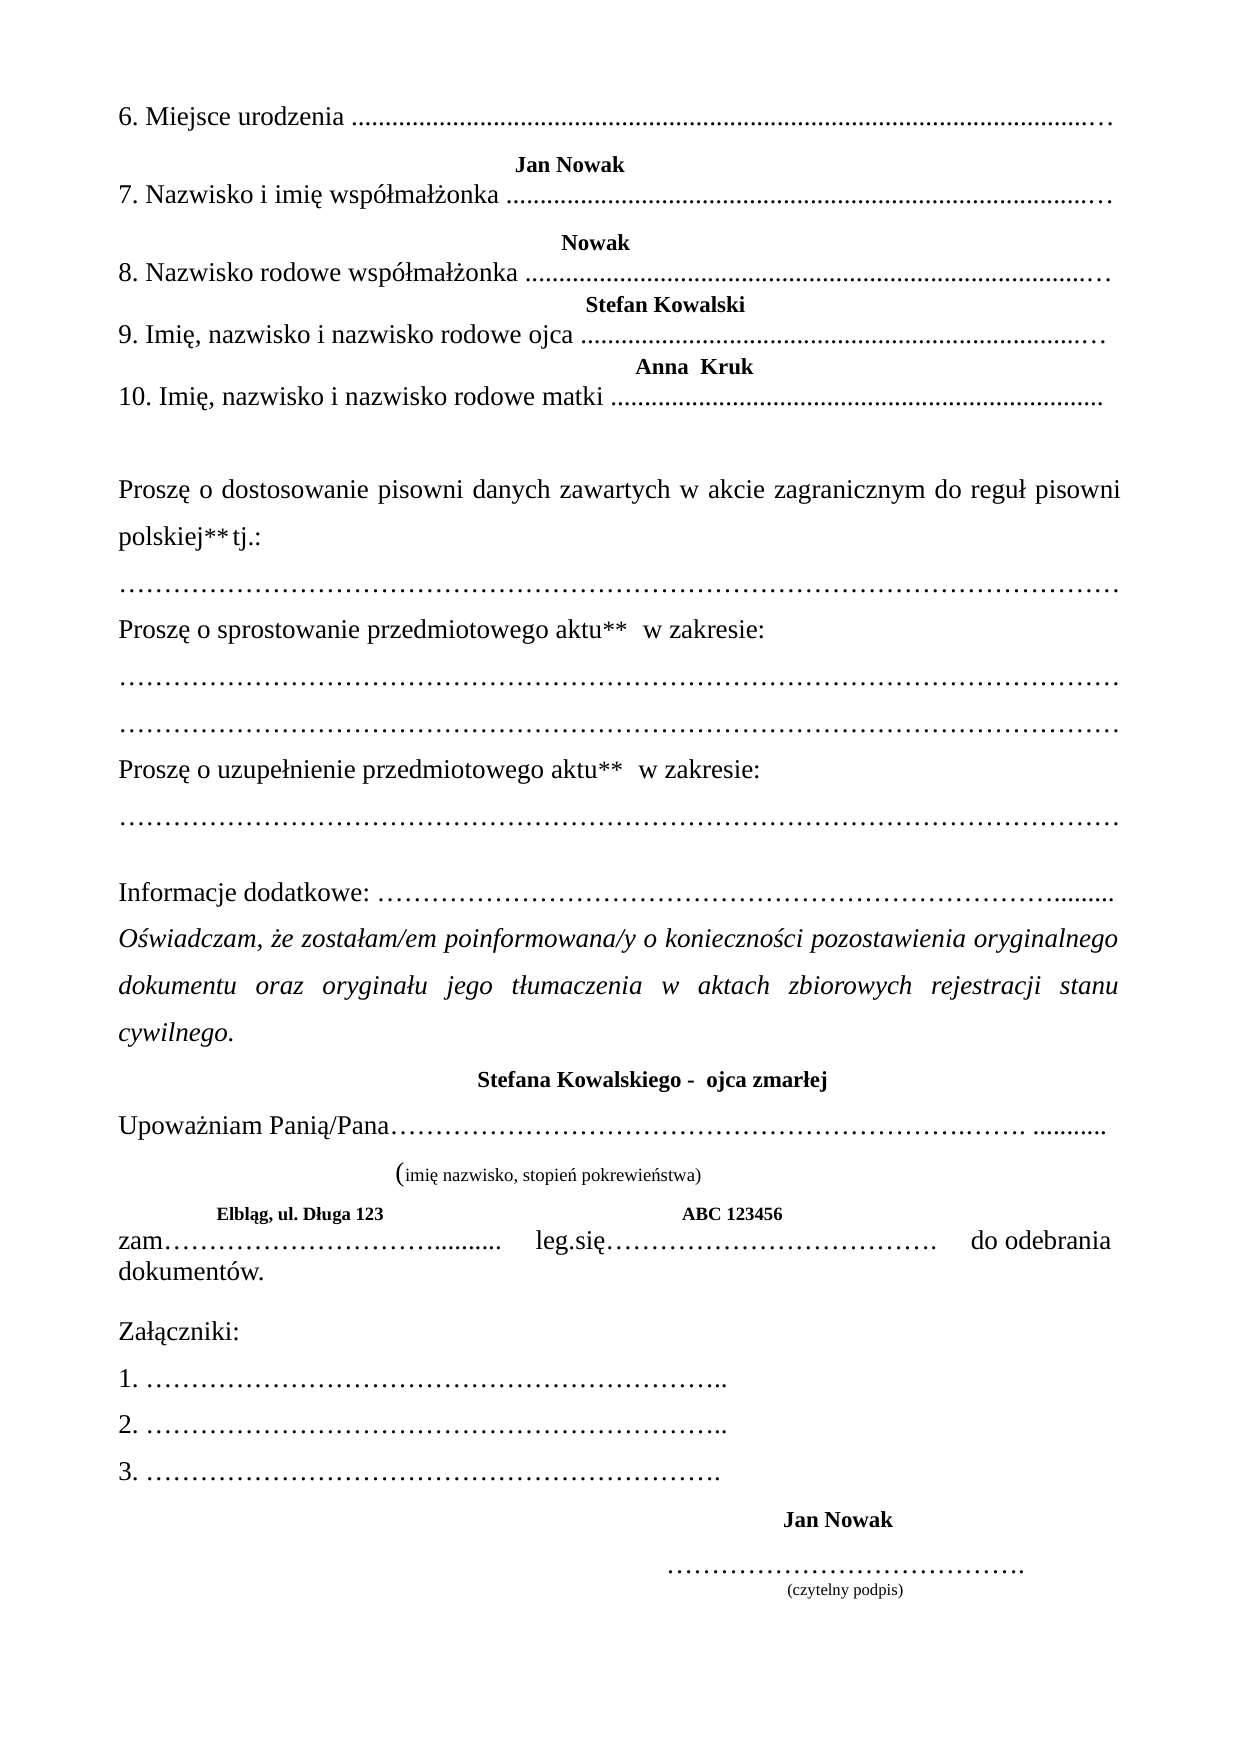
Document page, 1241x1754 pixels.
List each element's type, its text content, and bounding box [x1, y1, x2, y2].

text Proszę o sprostowanie przedmiotowego aktu** w zakresie: [118, 614, 1122, 645]
text Załączniki: [118, 1315, 1122, 1346]
text Elbląg, ul. Długa 123 ABC 123456 [118, 1202, 1122, 1224]
text Jan Nowak [118, 147, 1122, 178]
text 9. Imię, nazwisko i nazwisko rodowe ojca ..........................................................................… [118, 318, 1122, 349]
text ………………………………………………………………………………………………… [118, 800, 1122, 831]
text 7. Nazwisko i imię współmałżonka ......................................................................................… [118, 178, 1122, 209]
text Stefana Kowalskiego - ojca zmarłej [118, 1062, 1122, 1093]
text 3. ………………………………………………………. [118, 1455, 1122, 1486]
text Informacje dodatkowe: …………………………………………………………………......... [118, 876, 1122, 907]
text Proszę o dostosowanie pisowni danych zawartych w akcie zagranicznym do reguł pisowni polskiej** tj.: [118, 474, 1122, 551]
text 6. Miejsce urodzenia .............................................................................................................… [118, 100, 1122, 131]
text (imię nazwisko, stopień pokrewieństwa) [118, 1156, 1122, 1187]
text 2. ……………………………………………………….. [118, 1408, 1122, 1439]
text Nowak [118, 224, 1122, 256]
text zam………………………….......... leg.się………………………………. do odebrania dokumentów. [118, 1224, 1122, 1286]
text Oświadczam, że zostałam/em poinformowana/y o konieczności pozostawienia oryginalnego dokumentu oraz oryginału jego tłumaczenia w aktach zbiorowych rejestracji stanu cywilnego. [118, 922, 1122, 1047]
text Jan Nowak [118, 1502, 1122, 1533]
text Stefan Kowalski [118, 287, 1122, 318]
text 8. Nazwisko rodowe współmałżonka ...................................................................................… [118, 256, 1122, 287]
text ………………………………………………………………………………………………… [118, 567, 1122, 598]
text Anna Kruk [118, 349, 1122, 380]
text …………………………………. [568, 1548, 1122, 1579]
text …………………………………………………………………………………………………………………………………………………………………………………………………… [118, 660, 1122, 738]
text 10. Imię, nazwisko i nazwisko rodowe matki ......................................................................... [118, 380, 1122, 411]
text Proszę o uzupełnienie przedmiotowego aktu** w zakresie: [118, 754, 1122, 785]
text (czytelny podpis) [568, 1579, 1122, 1599]
text 1. ……………………………………………………….. [118, 1362, 1122, 1393]
text Upoważniam Panią/Pana……………………………………………………….……. ........... [118, 1109, 1122, 1140]
